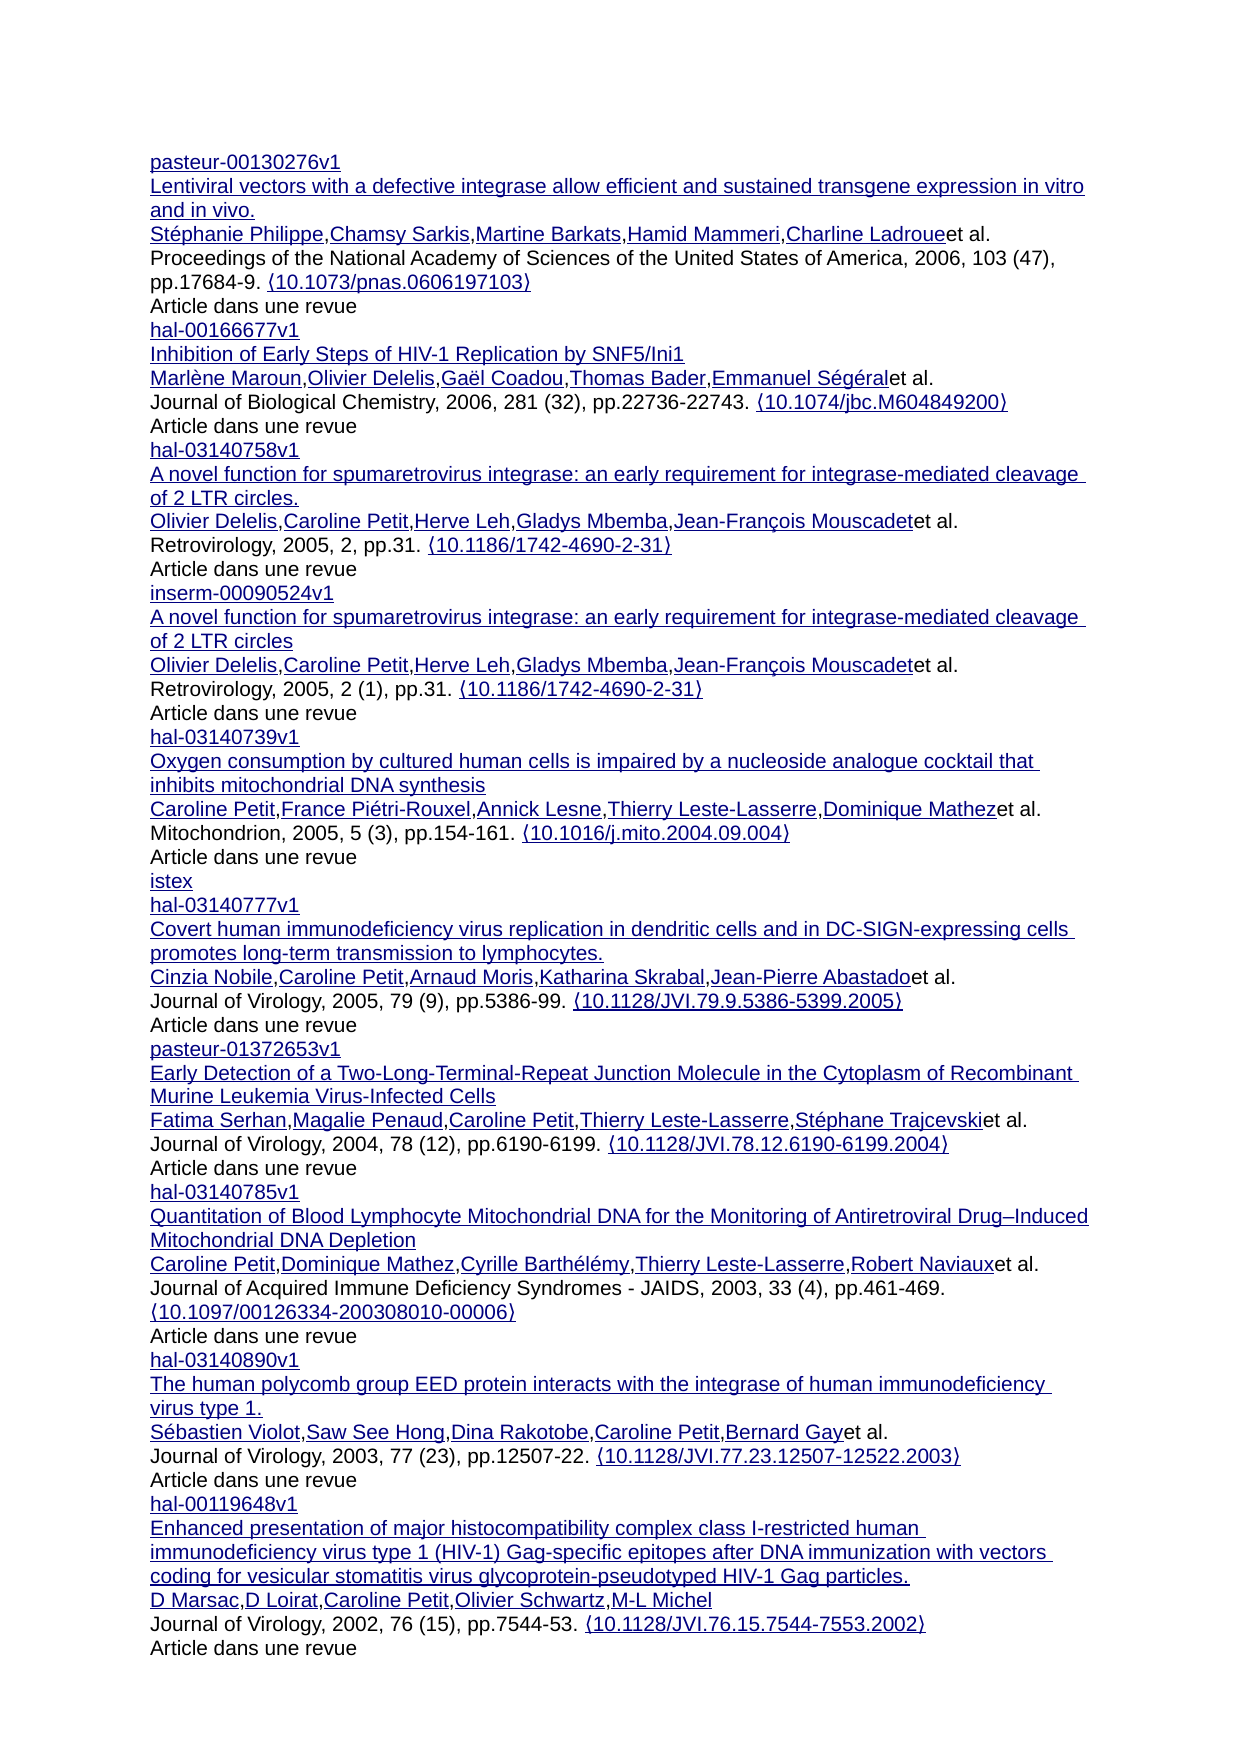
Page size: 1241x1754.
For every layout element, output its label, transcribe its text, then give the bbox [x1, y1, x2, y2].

table_cell A novel function for spumaretrovirus integrase: an early requirement for integrase-mediated cleavage of 2 LTR circles. Olivier Delelis,Caroline Petit,Herve Leh,Gladys Mbemba,Jean-François Mouscadetet al. Retrovirology, 2005, 2, pp.31. ⟨10.1186/1742-4690-2-31⟩ Article dans une revue inserm-00090524v1 [150, 461, 1090, 605]
table_cell Early Detection of a Two-Long-Terminal-Repeat Junction Molecule in the Cytoplasm of Recombinant Murine Leukemia Virus-Infected Cells Fatima Serhan,Magalie Penaud,Caroline Petit,Thierry Leste-Lasserre,Stéphane Trajcevskiet al. Journal of Virology, 2004, 78 (12), pp.6190-6199. ⟨10.1128/JVI.78.12.6190-6199.2004⟩ Article dans une revue hal-03140785v1 [150, 1060, 1090, 1204]
table_cell The human polycomb group EED protein interacts with the integrase of human immunodeficiency virus type 1. Sébastien Violot,Saw See Hong,Dina Rakotobe,Caroline Petit,Bernard Gayet al. Journal of Virology, 2003, 77 (23), pp.12507-22. ⟨10.1128/JVI.77.23.12507-12522.2003⟩ Article dans une revue hal-00119648v1 [150, 1372, 1090, 1516]
table_cell A novel function for spumaretrovirus integrase: an early requirement for integrase-mediated cleavage of 2 LTR circles Olivier Delelis,Caroline Petit,Herve Leh,Gladys Mbemba,Jean-François Mouscadetet al. Retrovirology, 2005, 2 (1), pp.31. ⟨10.1186/1742-4690-2-31⟩ Article dans une revue hal-03140739v1 [150, 605, 1090, 749]
table_cell pasteur-00130276v1 [150, 150, 1090, 174]
table_cell Enhanced presentation of major histocompatibility complex class I-restricted human immunodeficiency virus type 1 (HIV-1) Gag-specific epitopes after DNA immunization with vectors coding for vesicular stomatitis virus glycoprotein-pseudotyped HIV-1 Gag particles. D Marsac,D Loirat,Caroline Petit,Olivier Schwartz,M-L Michel Journal of Virology, 2002, 76 (15), pp.7544-53. ⟨10.1128/JVI.76.15.7544-7553.2002⟩ Article dans une revue [150, 1516, 1090, 1659]
table_cell Covert human immunodeficiency virus replication in dendritic cells and in DC-SIGN-expressing cells promotes long-term transmission to lymphocytes. Cinzia Nobile,Caroline Petit,Arnaud Moris,Katharina Skrabal,Jean-Pierre Abastadoet al. Journal of Virology, 2005, 79 (9), pp.5386-99. ⟨10.1128/JVI.79.9.5386-5399.2005⟩ Article dans une revue pasteur-01372653v1 [150, 917, 1090, 1060]
table_cell Inhibition of Early Steps of HIV-1 Replication by SNF5/Ini1 Marlène Maroun,Olivier Delelis,Gaël Coadou,Thomas Bader,Emmanuel Ségéralet al. Journal of Biological Chemistry, 2006, 281 (32), pp.22736-22743. ⟨10.1074/jbc.M604849200⟩ Article dans une revue hal-03140758v1 [150, 342, 1090, 461]
table_cell Oxygen consumption by cultured human cells is impaired by a nucleoside analogue cocktail that inhibits mitochondrial DNA synthesis Caroline Petit,France Piétri-Rouxel,Annick Lesne,Thierry Leste-Lasserre,Dominique Mathezet al. Mitochondrion, 2005, 5 (3), pp.154-161. ⟨10.1016/j.mito.2004.09.004⟩ Article dans une revue istex hal-03140777v1 [150, 749, 1090, 917]
table_cell Quantitation of Blood Lymphocyte Mitochondrial DNA for the Monitoring of Antiretroviral Drug–Induced Mitochondrial DNA Depletion Caroline Petit,Dominique Mathez,Cyrille Barthélémy,Thierry Leste-Lasserre,Robert Naviauxet al. Journal of Acquired Immune Deficiency Syndromes - JAIDS, 2003, 33 (4), pp.461-469. ⟨10.1097/00126334-200308010-00006⟩ Article dans une revue hal-03140890v1 [150, 1204, 1090, 1372]
table_cell Lentiviral vectors with a defective integrase allow efficient and sustained transgene expression in vitro and in vivo. Stéphanie Philippe,Chamsy Sarkis,Martine Barkats,Hamid Mammeri,Charline Ladroueet al. Proceedings of the National Academy of Sciences of the United States of America, 2006, 103 (47), pp.17684-9. ⟨10.1073/pnas.0606197103⟩ Article dans une revue hal-00166677v1 [150, 174, 1090, 342]
